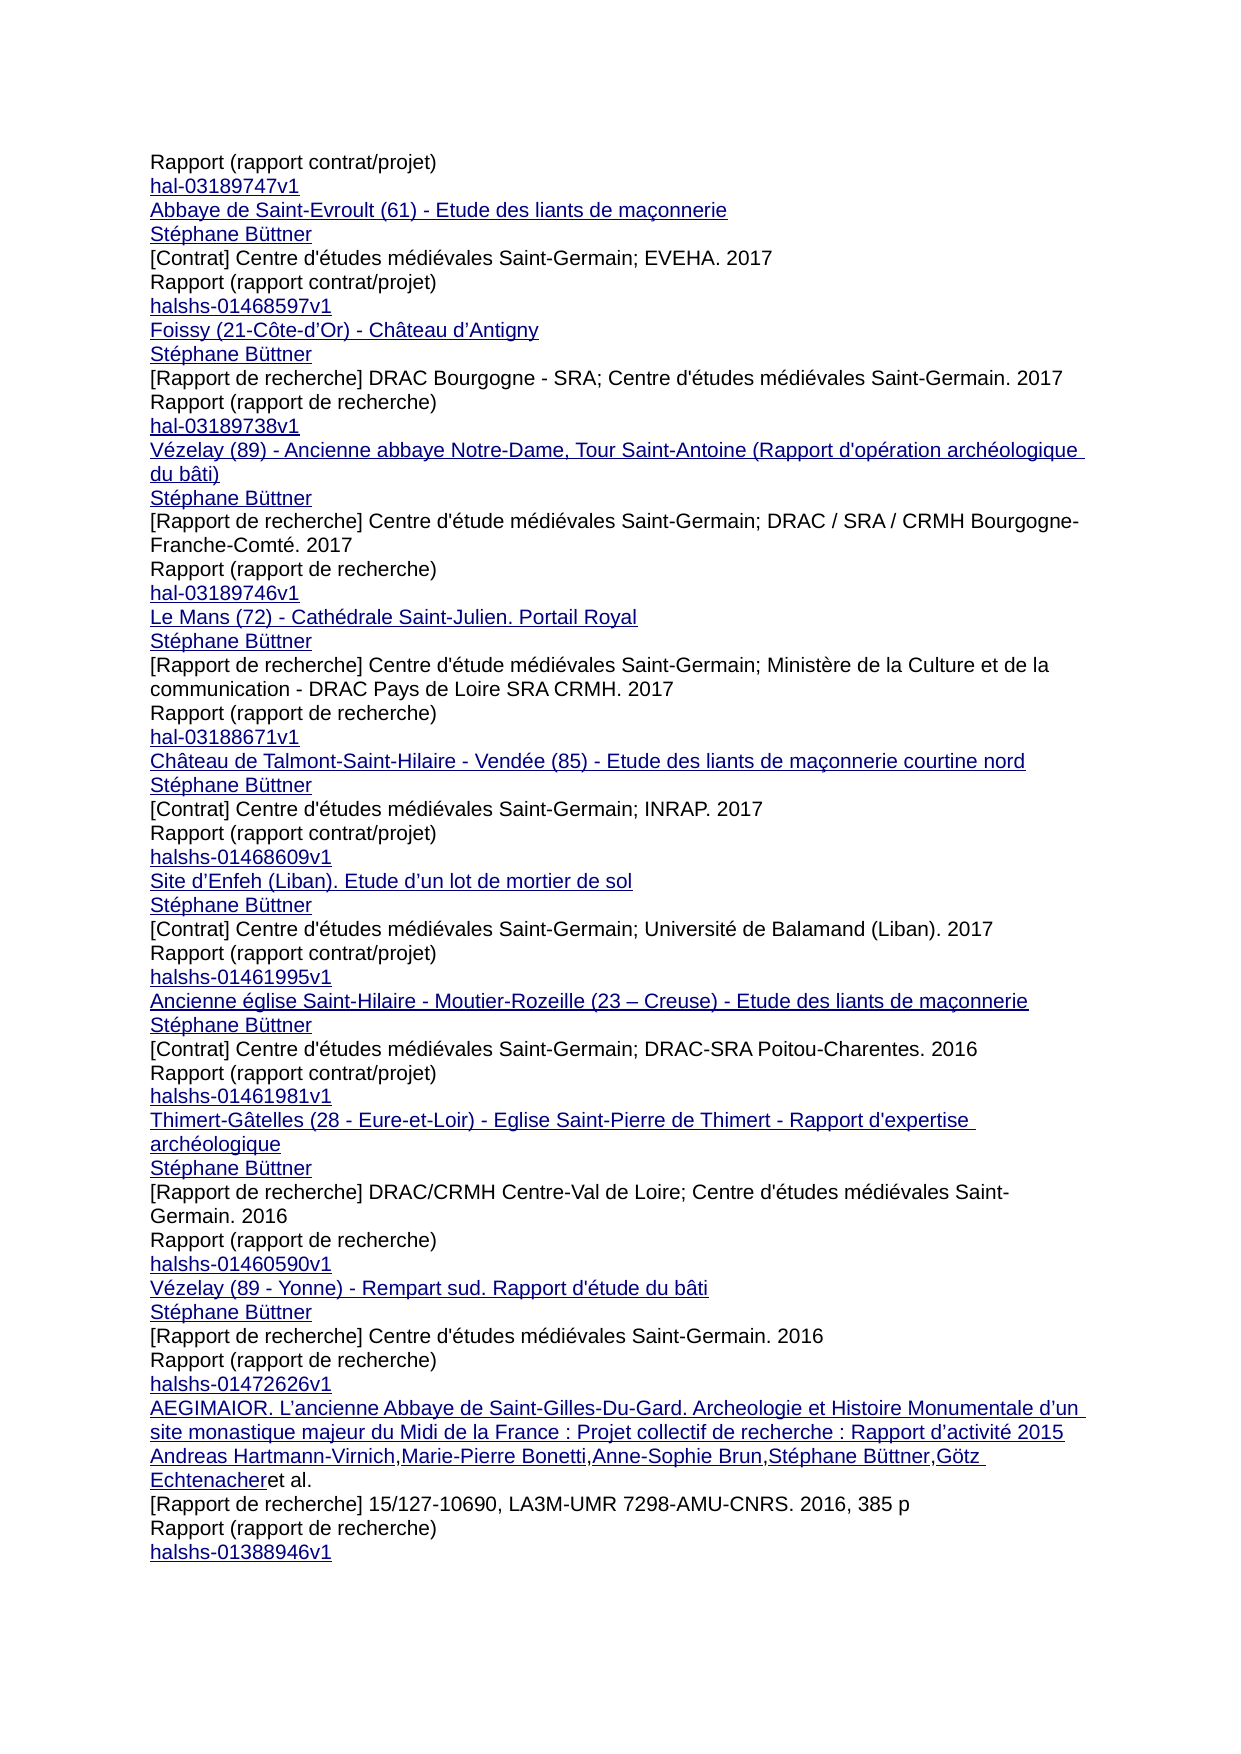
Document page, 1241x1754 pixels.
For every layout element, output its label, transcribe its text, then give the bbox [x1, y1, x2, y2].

table_cell Le Mans (72) - Cathédrale Saint-Julien. Portail Royal Stéphane Büttner [Rapport de recherche] Centre d'étude médiévales Saint-Germain; Ministère de la Culture et de la communication - DRAC Pays de Loire SRA CRMH. 2017 Rapport (rapport de recherche) hal-03188671v1 [150, 605, 1090, 749]
table_cell Foissy (21-Côte-d’Or) - Château d’Antigny Stéphane Büttner [Rapport de recherche] DRAC Bourgogne - SRA; Centre d'études médiévales Saint-Germain. 2017 Rapport (rapport de recherche) hal-03189738v1 [150, 318, 1090, 437]
table_cell Château de Talmont-Saint-Hilaire - Vendée (85) - Etude des liants de maçonnerie courtine nord Stéphane Büttner [Contrat] Centre d'études médiévales Saint-Germain; INRAP. 2017 Rapport (rapport contrat/projet) halshs-01468609v1 [150, 749, 1090, 869]
table_cell Site d’Enfeh (Liban). Etude d’un lot de mortier de sol Stéphane Büttner [Contrat] Centre d'études médiévales Saint-Germain; Université de Balamand (Liban). 2017 Rapport (rapport contrat/projet) halshs-01461995v1 [150, 869, 1090, 988]
table_cell AEGIMAIOR. L’ancienne Abbaye de Saint-Gilles-Du-Gard. Archeologie et Histoire Monumentale d’un site monastique majeur du Midi de la France : Projet collectif de recherche : Rapport d’activité 2015 Andreas Hartmann-Virnich,Marie-Pierre Bonetti,Anne-Sophie Brun,Stéphane Büttner,Götz Echtenacheret al. [Rapport de recherche] 15/127-10690, LA3M-UMR 7298-AMU-CNRS. 2016, 385 p Rapport (rapport de recherche) halshs-01388946v1 [150, 1396, 1090, 1563]
table_cell Vézelay (89) - Ancienne abbaye Notre-Dame, Tour Saint-Antoine (Rapport d'opération archéologique du bâti) Stéphane Büttner [Rapport de recherche] Centre d'étude médiévales Saint-Germain; DRAC / SRA / CRMH Bourgogne-Franche-Comté. 2017 Rapport (rapport de recherche) hal-03189746v1 [150, 438, 1090, 605]
table_cell Thimert-Gâtelles (28 - Eure-et-Loir) - Eglise Saint-Pierre de Thimert - Rapport d'expertise archéologique Stéphane Büttner [Rapport de recherche] DRAC/CRMH Centre-Val de Loire; Centre d'études médiévales Saint-Germain. 2016 Rapport (rapport de recherche) halshs-01460590v1 [150, 1108, 1090, 1276]
table_cell Vézelay (89 - Yonne) - Rempart sud. Rapport d'étude du bâti Stéphane Büttner [Rapport de recherche] Centre d'études médiévales Saint-Germain. 2016 Rapport (rapport de recherche) halshs-01472626v1 [150, 1276, 1090, 1396]
table_cell Abbaye de Saint-Evroult (61) - Etude des liants de maçonnerie Stéphane Büttner [Contrat] Centre d'études médiévales Saint-Germain; EVEHA. 2017 Rapport (rapport contrat/projet) halshs-01468597v1 [150, 198, 1090, 318]
table_cell Ancienne église Saint-Hilaire - Moutier-Rozeille (23 – Creuse) - Etude des liants de maçonnerie Stéphane Büttner [Contrat] Centre d'études médiévales Saint-Germain; DRAC-SRA Poitou-Charentes. 2016 Rapport (rapport contrat/projet) halshs-01461981v1 [150, 989, 1090, 1108]
table_cell Rapport (rapport contrat/projet) hal-03189747v1 [150, 150, 1090, 198]
